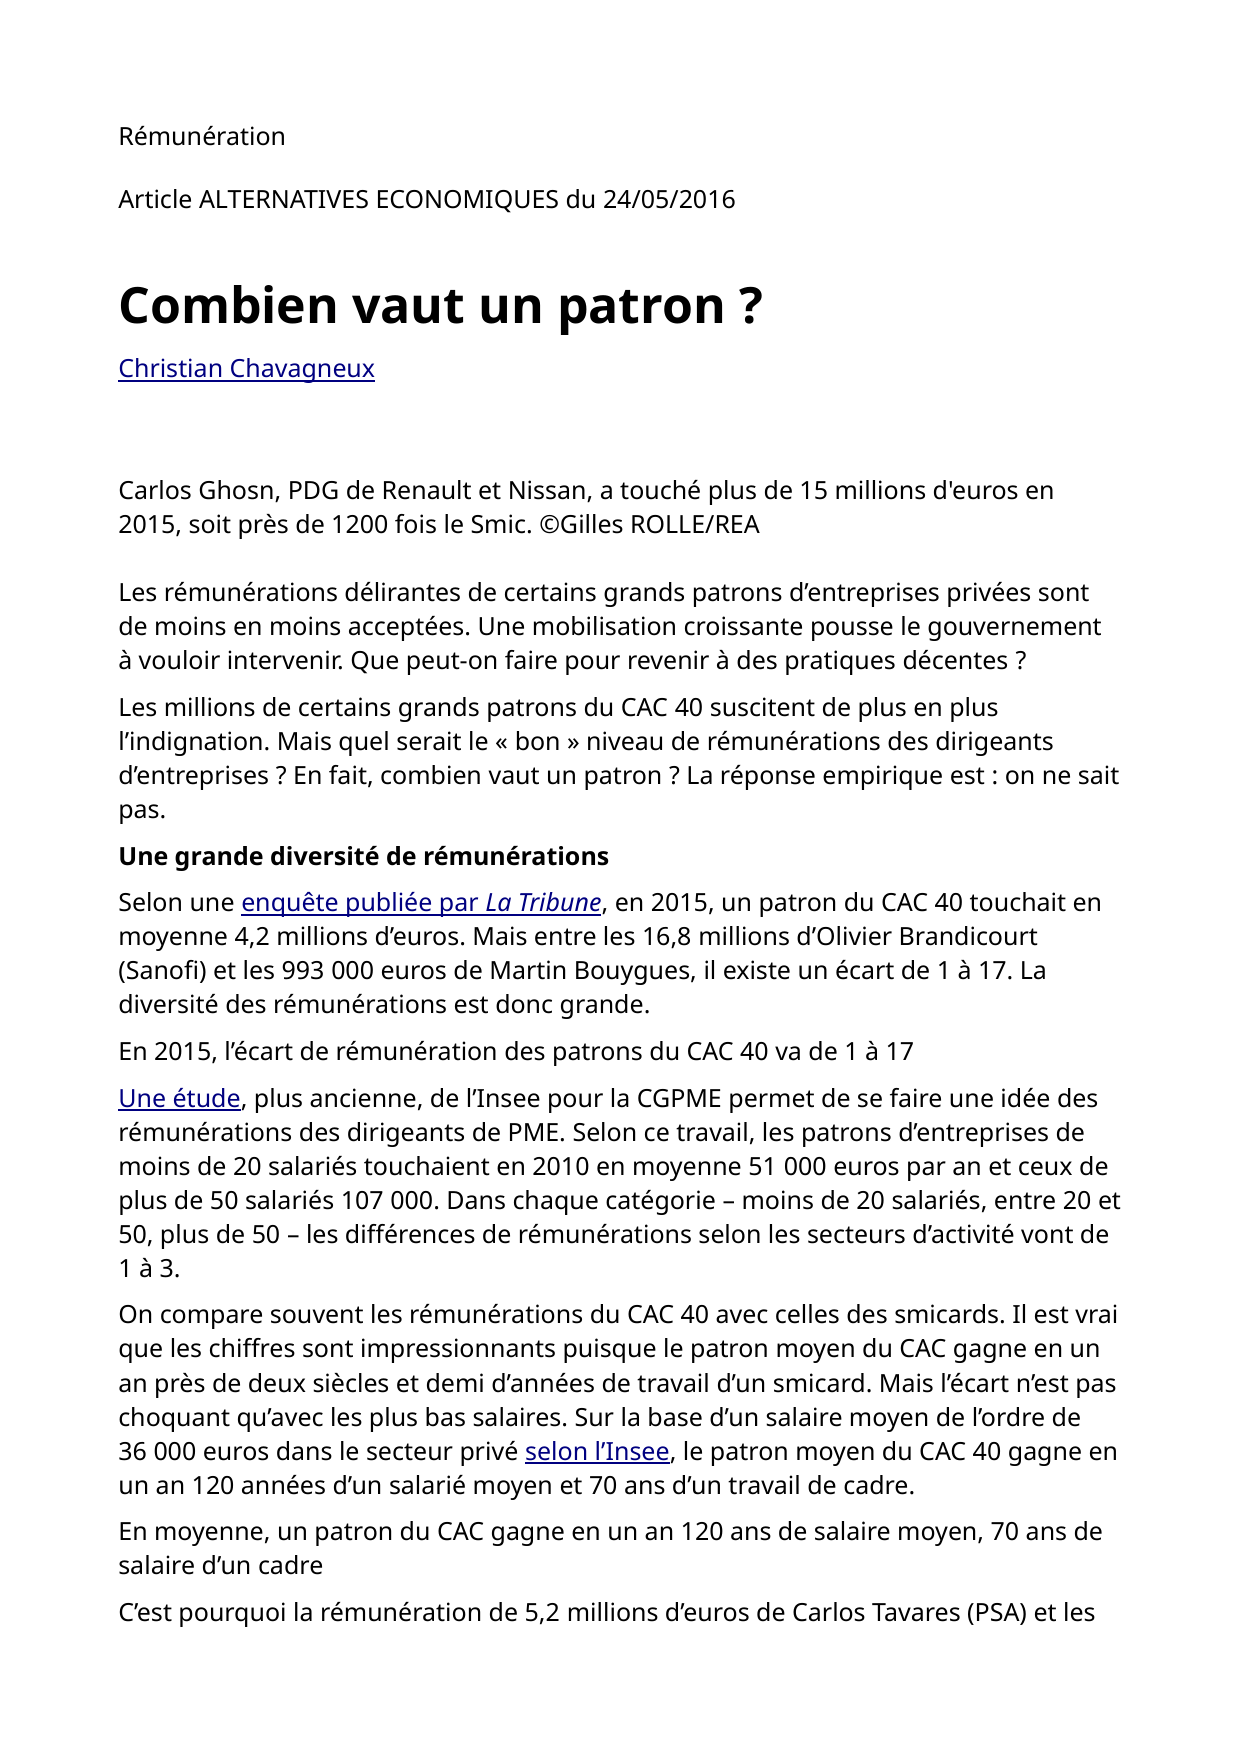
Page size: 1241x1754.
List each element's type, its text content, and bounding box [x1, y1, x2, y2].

text Une grande diversité de rémunérations [118, 838, 1122, 872]
text C’est pourquoi la rémunération de 5,2 millions d’euros de Carlos Tavares (PSA) et les [118, 1594, 1122, 1629]
text Carlos Ghosn, PDG de Renault et Nissan, a touché plus de 15 millions d'euros en 2015, soit près de 1200 fois le Smic. ©Gilles ROLLE/REA [118, 473, 1122, 541]
text On compare souvent les rémunérations du CAC 40 avec celles des smicards. Il est vrai que les chiffres sont impressionnants puisque le patron moyen du CAC gagne en un an près de deux siècles et demi d’années de travail d’un smicard. Mais l’écart n’est pas choquant qu’avec les plus bas salaires. Sur la base d’un salaire moyen de l’ordre de 36 000 euros dans le secteur privé selon l’Insee, le patron moyen du CAC 40 gagne en un an 120 années d’un salarié moyen et 70 ans d’un travail de cadre. [118, 1297, 1122, 1501]
text Article ALTERNATIVES ECONOMIQUES du 24/05/2016 [118, 182, 1122, 216]
text Une étude, plus ancienne, de l’Insee pour la CGPME permet de se faire une idée des rémunérations des dirigeants de PME. Selon ce travail, les patrons d’entreprises de moins de 20 salariés touchaient en 2010 en moyenne 51 000 euros par an et ceux de plus de 50 salariés 107 000. Dans chaque catégorie – moins de 20 salariés, entre 20 et 50, plus de 50 – les différences de rémunérations selon les secteurs d’activité vont de 1 à 3. [118, 1080, 1122, 1284]
text Les rémunérations délirantes de certains grands patrons d’entreprises privées sont de moins en moins acceptées. Une mobilisation croissante pousse le gouvernement à vouloir intervenir. Que peut-on faire pour revenir à des pratiques décentes ? [118, 575, 1122, 677]
text Selon une enquête publiée par La Tribune, en 2015, un patron du CAC 40 touchait en moyenne 4,2 millions d’euros. Mais entre les 16,8 millions d’Olivier Brandicourt (Sanofi) et les 993 000 euros de Martin Bouygues, il existe un écart de 1 à 17. La diversité des rémunérations est donc grande. [118, 885, 1122, 1021]
text Christian Chavagneux [118, 351, 1122, 385]
text Rémunération [118, 118, 1122, 152]
text En moyenne, un patron du CAC gagne en un an 120 ans de salaire moyen, 70 ans de salaire d’un cadre [118, 1514, 1122, 1582]
subtitle Combien vaut un patron ? [118, 270, 1122, 338]
text Les millions de certains grands patrons du CAC 40 suscitent de plus en plus l’indignation. Mais quel serait le « bon » niveau de rémunérations des dirigeants d’entreprises ? En fait, combien vaut un patron ? La réponse empirique est : on ne sait pas. [118, 689, 1122, 826]
text En 2015, l’écart de rémunération des patrons du CAC 40 va de 1 à 17 [118, 1034, 1122, 1068]
